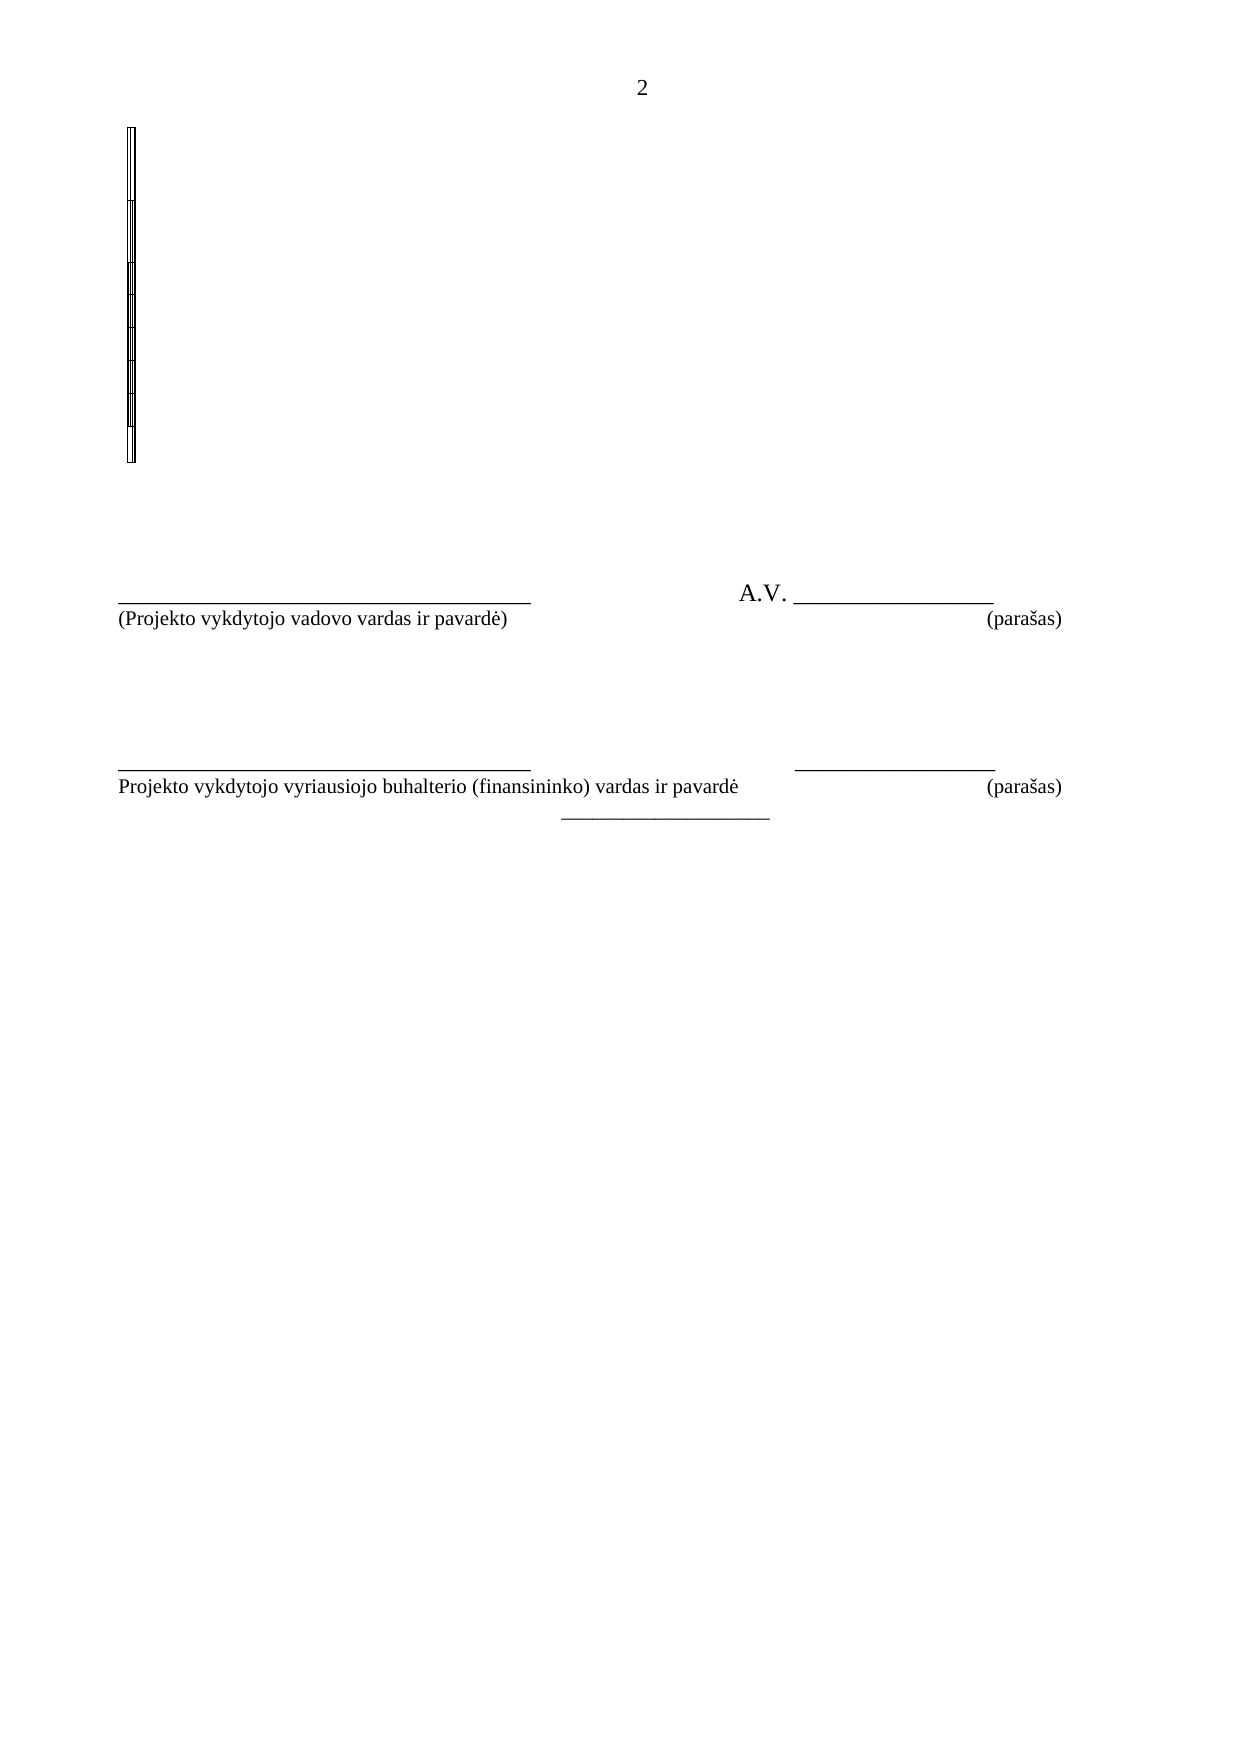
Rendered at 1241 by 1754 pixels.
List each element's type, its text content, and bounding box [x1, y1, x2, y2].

text ____________________ [118, 798, 1166, 822]
text _________________________________ A.V. ________________ [118, 578, 1166, 606]
text _________________________________ ________________ [118, 745, 1166, 774]
text (Projekto vykdytojo vadovo vardas ir pavardė) (parašas) [118, 606, 1166, 630]
text Projekto vykdytojo vyriausiojo buhalterio (finansininko) vardas ir pavardė (parašas) [118, 774, 1166, 798]
